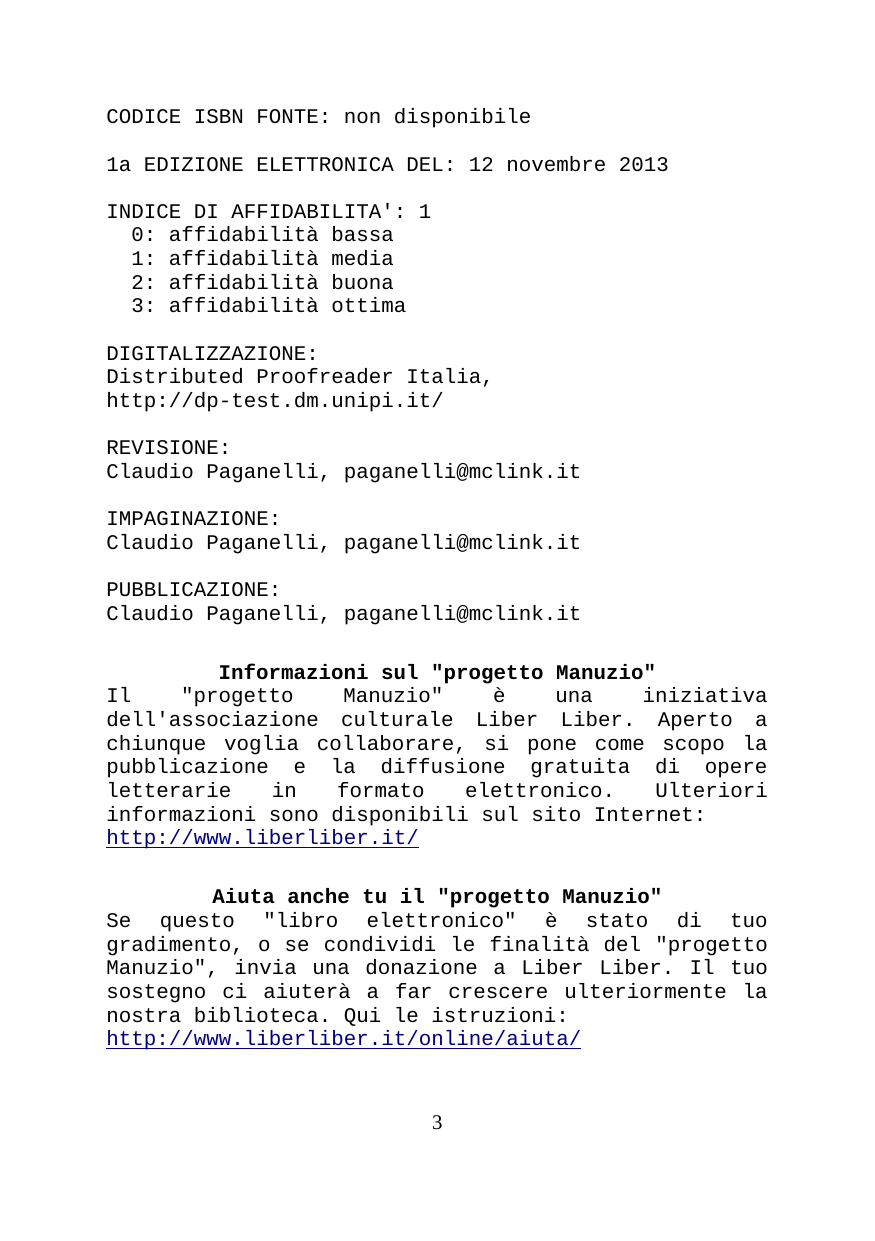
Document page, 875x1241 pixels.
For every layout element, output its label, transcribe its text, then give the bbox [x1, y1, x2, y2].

text 3: affidabilità ottima [106, 295, 768, 319]
text PUBBLICAZIONE: [106, 579, 768, 603]
text Claudio Paganelli, paganelli@mclink.it [106, 532, 768, 556]
text REVISIONE: [106, 437, 768, 461]
text Il "progetto Manuzio" è una iniziativa dell'associazione culturale Liber Liber. Aperto a chiunque voglia collaborare, si pone come scopo la pubblicazione e la diffusione gratuita di opere letterarie in formato elettronico. Ulteriori informazioni sono disponibili sul sito Internet: [106, 686, 768, 827]
text http://dp-test.dm.unipi.it/ [106, 390, 768, 414]
text Informazioni sul "progetto Manuzio" [106, 662, 768, 686]
text http://www.liberliber.it/ [106, 827, 768, 851]
text 1a EDIZIONE ELETTRONICA DEL: 12 novembre 2013 [106, 153, 768, 177]
text Claudio Paganelli, paganelli@mclink.it [106, 603, 768, 626]
text IMPAGINAZIONE: [106, 508, 768, 532]
text Distributed Proofreader Italia, [106, 366, 768, 390]
text 2: affidabilità buona [106, 272, 768, 295]
text INDICE DI AFFIDABILITA': 1 [106, 201, 768, 224]
text CODICE ISBN FONTE: non disponibile [106, 106, 768, 130]
text Claudio Paganelli, paganelli@mclink.it [106, 461, 768, 484]
text http://www.liberliber.it/online/aiuta/ [106, 1028, 768, 1052]
text 0: affidabilità bassa [106, 224, 768, 248]
text 1: affidabilità media [106, 248, 768, 272]
text Aiuta anche tu il "progetto Manuzio" [106, 886, 768, 910]
text DIGITALIZZAZIONE: [106, 343, 768, 366]
text Se questo "libro elettronico" è stato di tuo gradimento, o se condividi le finalità del "progetto Manuzio", invia una donazione a Liber Liber. Il tuo sostegno ci aiuterà a far crescere ulteriormente la nostra biblioteca. Qui le istruzioni: [106, 910, 768, 1028]
